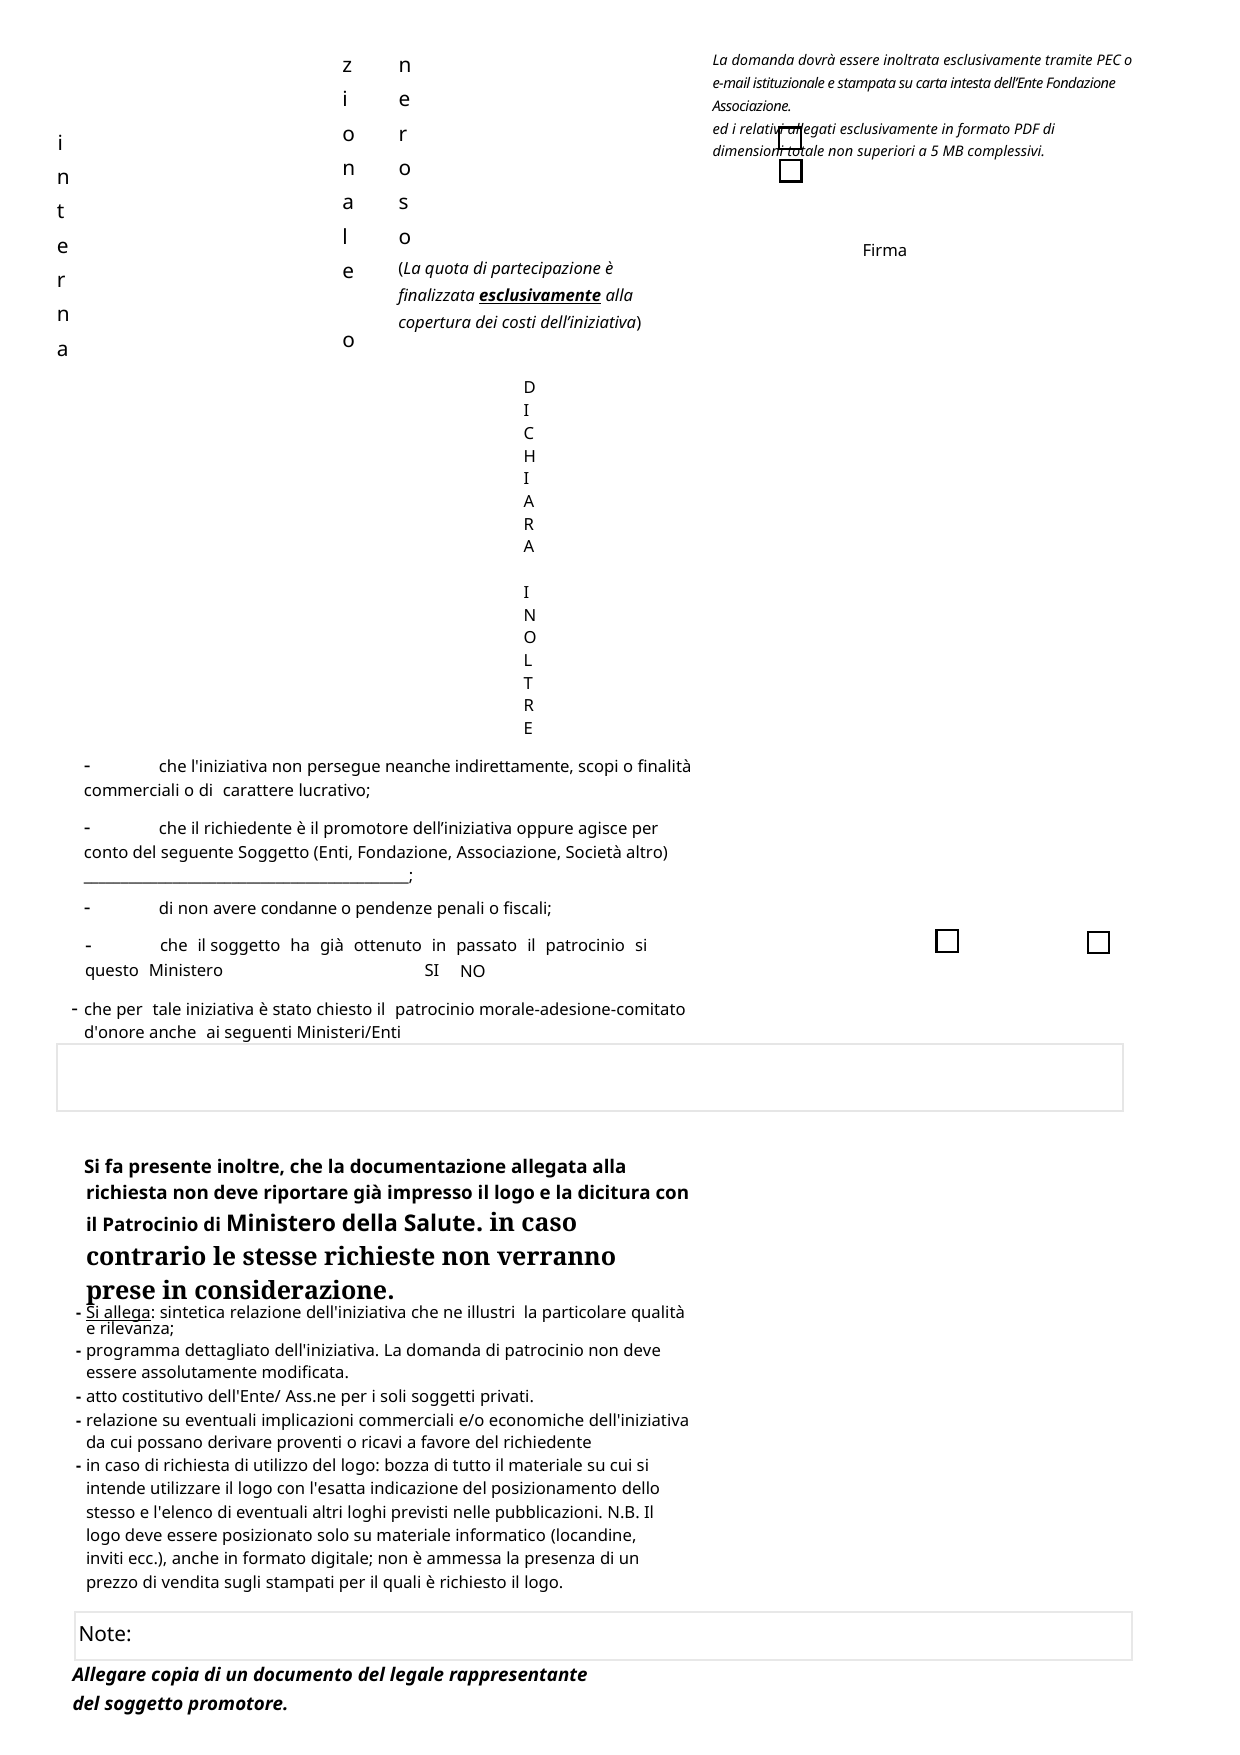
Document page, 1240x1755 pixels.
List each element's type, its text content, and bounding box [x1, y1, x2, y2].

list che il soggetto ha già ottenuto in passato il patrocinio si questo Ministero SI NO [85, 930, 692, 983]
list atto costitutivo dell'Ente/ Ass.ne per i soli soggetti privati. [76, 1384, 692, 1407]
list che il richiedente è il promotore dell’iniziativa oppure agisce per conto del seguente Soggetto (Enti, Fondazione, Associazione, Società altro) ____________________________________________; [84, 812, 692, 886]
text Firma [712, 192, 1073, 261]
list che l'iniziativa non persegue neanche indirettamente, scopi o finalità commerciali o di carattere lucrativo; [84, 750, 692, 802]
list programma dettagliato dell'iniziativa. La domanda di patrocinio non deve essere assolutamente modificata. [76, 1338, 692, 1384]
text La domanda dovrà essere inoltrata esclusivamente tramite PEC o e-mail istituzionale e stampata su carta intesta dell’Ente Fondazione Associazione. [712, 50, 1134, 116]
list relazione su eventuali implicazioni commerciali e/o economiche dell'iniziativa da cui possano derivare proventi o ricavi a favore del richiedente [76, 1408, 692, 1453]
text ed i relativi allegati esclusivamente in formato PDF di dimensioni totale non superiori a 5 MB complessivi. [712, 118, 1073, 161]
subtitle (La quota di partecipazione è finalizzata esclusivamente alla copertura dei costi dell’iniziativa) [398, 256, 686, 334]
text Allegare copia di un documento del legale rappresentante del soggetto promotore. [72, 1661, 613, 1716]
list di non avere condanne o pendenze penali o fiscali; [84, 892, 692, 920]
text Si fa presente inoltre, che la documentazione allegata alla richiesta non deve riportare già impresso il logo e la dicitura con il Patrocinio di Ministero della Salute. in caso contrario le stesse richieste non verranno prese in considerazione. [71, 1153, 692, 1307]
list Si allega: sintetica relazione dell'iniziativa che ne illustri la particolare qualità e rilevanza; [76, 1307, 692, 1337]
list in caso di richiesta di utilizzo del logo: bozza di tutto il materiale su cui si intende utilizzare il logo con l'esatta indicazione del posizionamento dello stesso e l'elenco di eventuali altri loghi previsti nelle pubblicazioni. N.B. Il logo deve essere posizionato solo su materiale informatico (locandine, inviti ecc.), anche in formato digitale; non è ammessa la presenza di un prezzo di vendita sugli stampati per il quali è richiesto il logo. [76, 1453, 673, 1593]
list che per tale iniziativa è stato chiesto il patrocinio morale-adesione-comitato d'onore anche ai seguenti Ministeri/Enti [71, 993, 692, 1043]
text Note: [78, 1619, 694, 1648]
